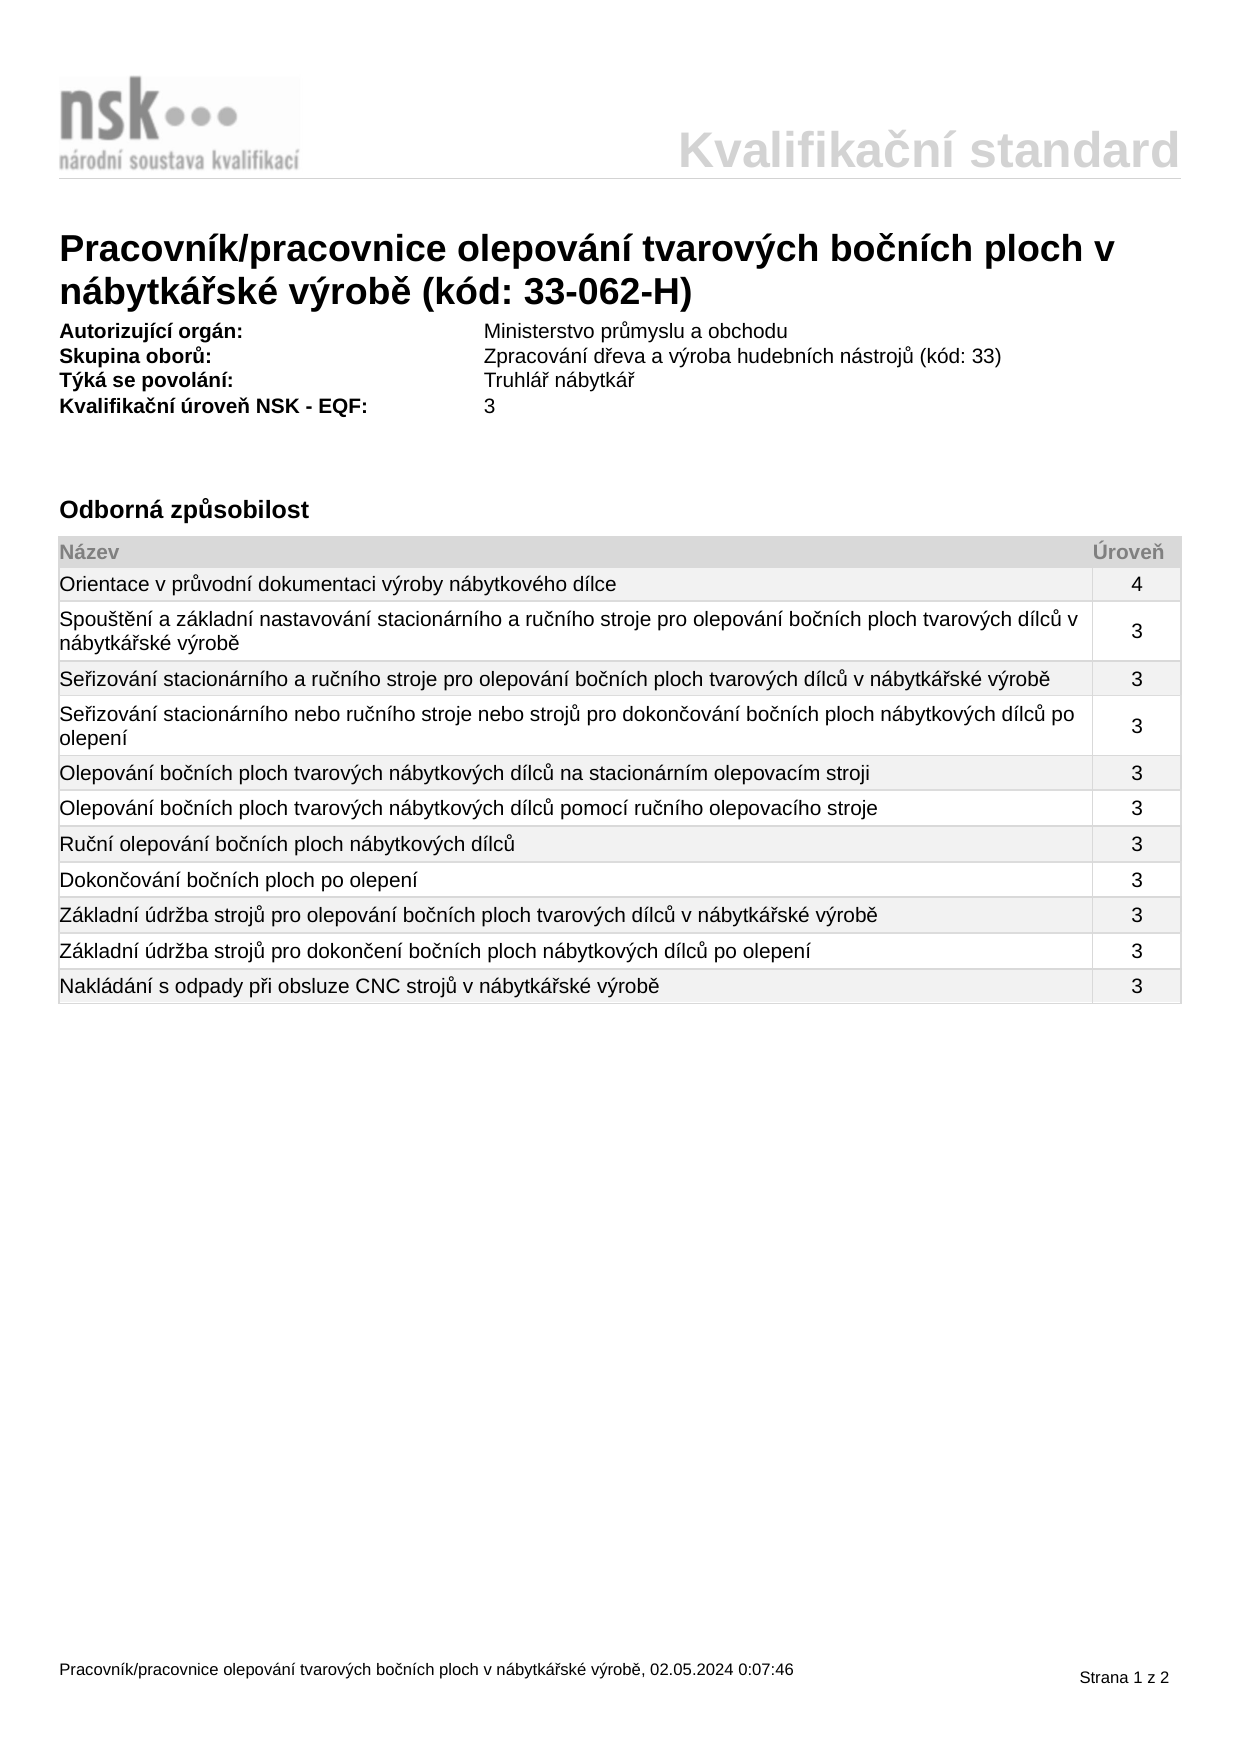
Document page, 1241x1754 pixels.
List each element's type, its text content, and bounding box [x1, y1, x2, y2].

table_cell [59, 1004, 483, 1302]
table_cell [626, 524, 862, 536]
table_cell [484, 1004, 620, 1302]
table_cell 3 [1093, 756, 1180, 789]
table_cell Seřizování stacionárního a ručního stroje pro olepování bočních ploch tvarových dílců v nábytkářské výrobě [60, 662, 1092, 695]
table_cell [484, 196, 620, 224]
table_cell 3 [1093, 696, 1180, 755]
table_cell Truhlář nábytkář [484, 368, 1181, 393]
table_cell [862, 1481, 1093, 1659]
table_cell Úroveň [1093, 538, 1180, 566]
table_cell Ministerstvo průmyslu a obchodu [484, 319, 1181, 344]
table_cell [1169, 524, 1181, 536]
table_cell [620, 418, 626, 489]
table_cell 3 [1093, 791, 1180, 825]
table_cell Odborná způsobilost [59, 490, 1181, 524]
table_cell Autorizující orgán: [59, 319, 483, 343]
table_cell [626, 313, 862, 319]
table_cell [484, 1481, 620, 1659]
table_cell [59, 1303, 483, 1481]
table_cell [484, 418, 620, 489]
table_cell [626, 1481, 862, 1659]
table_cell Nakládání s odpady při obsluze CNC strojů v nábytkářské výrobě [60, 970, 1092, 1002]
table_cell [1169, 196, 1181, 224]
table_cell 3 [1093, 934, 1180, 968]
table_cell [620, 1004, 626, 1302]
table_cell [59, 418, 483, 489]
table_cell [1169, 1481, 1181, 1659]
table_cell Strana 1 z 2 [862, 1660, 1169, 1696]
table_cell [1093, 524, 1169, 536]
table_cell [1093, 1481, 1169, 1659]
table_header Kvalifikační standard [626, 59, 1181, 178]
table_cell [484, 524, 620, 536]
table_cell Ruční olepování bočních ploch nábytkových dílců [60, 827, 1092, 861]
table_cell [620, 524, 626, 536]
table_cell 3 [1093, 970, 1180, 1002]
table_cell 4 [1093, 568, 1180, 600]
table_cell [1169, 313, 1181, 319]
table_cell 3 [1093, 662, 1180, 695]
table_cell [862, 1004, 1093, 1302]
table_cell 3 [1093, 602, 1180, 660]
table_cell Spouštění a základní nastavování stacionárního a ručního stroje pro olepování bočních ploch tvarových dílců v nábytkářské výrobě [60, 602, 1092, 660]
table_cell [620, 196, 626, 224]
table_cell [862, 418, 1093, 489]
table_cell [626, 418, 862, 489]
table_cell [620, 1303, 626, 1481]
table_cell [1169, 418, 1181, 489]
table_cell [59, 313, 483, 319]
table_cell [484, 1303, 620, 1481]
table_cell Název [60, 538, 1092, 566]
table_cell [862, 1303, 1093, 1481]
table_cell [862, 313, 1093, 319]
table_cell [626, 1004, 862, 1302]
table_cell [59, 1481, 483, 1659]
table_cell [620, 1481, 626, 1659]
table_cell Pracovník/pracovnice olepování tvarových bočních ploch v nábytkářské výrobě (kód: 33-062-H) [59, 224, 1181, 313]
table_cell [484, 172, 620, 178]
table_cell Základní údržba strojů pro dokončení bočních ploch nábytkových dílců po olepení [60, 934, 1092, 968]
table_cell [59, 172, 483, 178]
table_cell [1169, 1004, 1181, 1302]
table_cell Olepování bočních ploch tvarových nábytkových dílců pomocí ručního olepovacího stroje [60, 791, 1092, 825]
table_cell [862, 524, 1093, 536]
table_cell 3 [1093, 898, 1180, 932]
table_cell [1169, 1303, 1181, 1481]
picture [58, 59, 621, 172]
table_cell [59, 179, 1181, 196]
table_header [621, 59, 626, 172]
table_cell Skupina oborů: [59, 344, 483, 368]
table_cell 3 [484, 394, 1181, 417]
table_cell [59, 196, 483, 224]
table_cell [484, 313, 620, 319]
table_cell [1093, 1303, 1169, 1481]
table_cell [1093, 313, 1169, 319]
table_cell Zpracování dřeva a výroba hudebních nástrojů (kód: 33) [484, 344, 1181, 368]
table_cell Kvalifikační úroveň NSK - EQF: [59, 394, 483, 417]
table_cell [1093, 196, 1169, 224]
table_cell Seřizování stacionárního nebo ručního stroje nebo strojů pro dokončování bočních ploch nábytkových dílců po olepení [60, 696, 1092, 755]
table_cell [1093, 1004, 1169, 1302]
table_cell 3 [1093, 863, 1180, 896]
table_cell 3 [1093, 827, 1180, 861]
table_cell [1093, 418, 1169, 489]
table_cell [626, 196, 862, 224]
table_cell Týká se povolání: [59, 368, 483, 392]
table_cell Olepování bočních ploch tvarových nábytkových dílců na stacionárním olepovacím stroji [60, 756, 1092, 789]
table_cell Orientace v průvodní dokumentaci výroby nábytkového dílce [60, 568, 1092, 600]
table_cell [1169, 1660, 1181, 1696]
table_cell [862, 196, 1093, 224]
table_cell [626, 1303, 862, 1481]
table_cell Dokončování bočních ploch po olepení [60, 863, 1092, 896]
table_cell [59, 524, 483, 536]
table_cell Základní údržba strojů pro olepování bočních ploch tvarových dílců v nábytkářské výrobě [60, 898, 1092, 932]
table_cell Pracovník/pracovnice olepování tvarových bočních ploch v nábytkářské výrobě, 02.05.2024 0:07:46 [59, 1660, 862, 1696]
